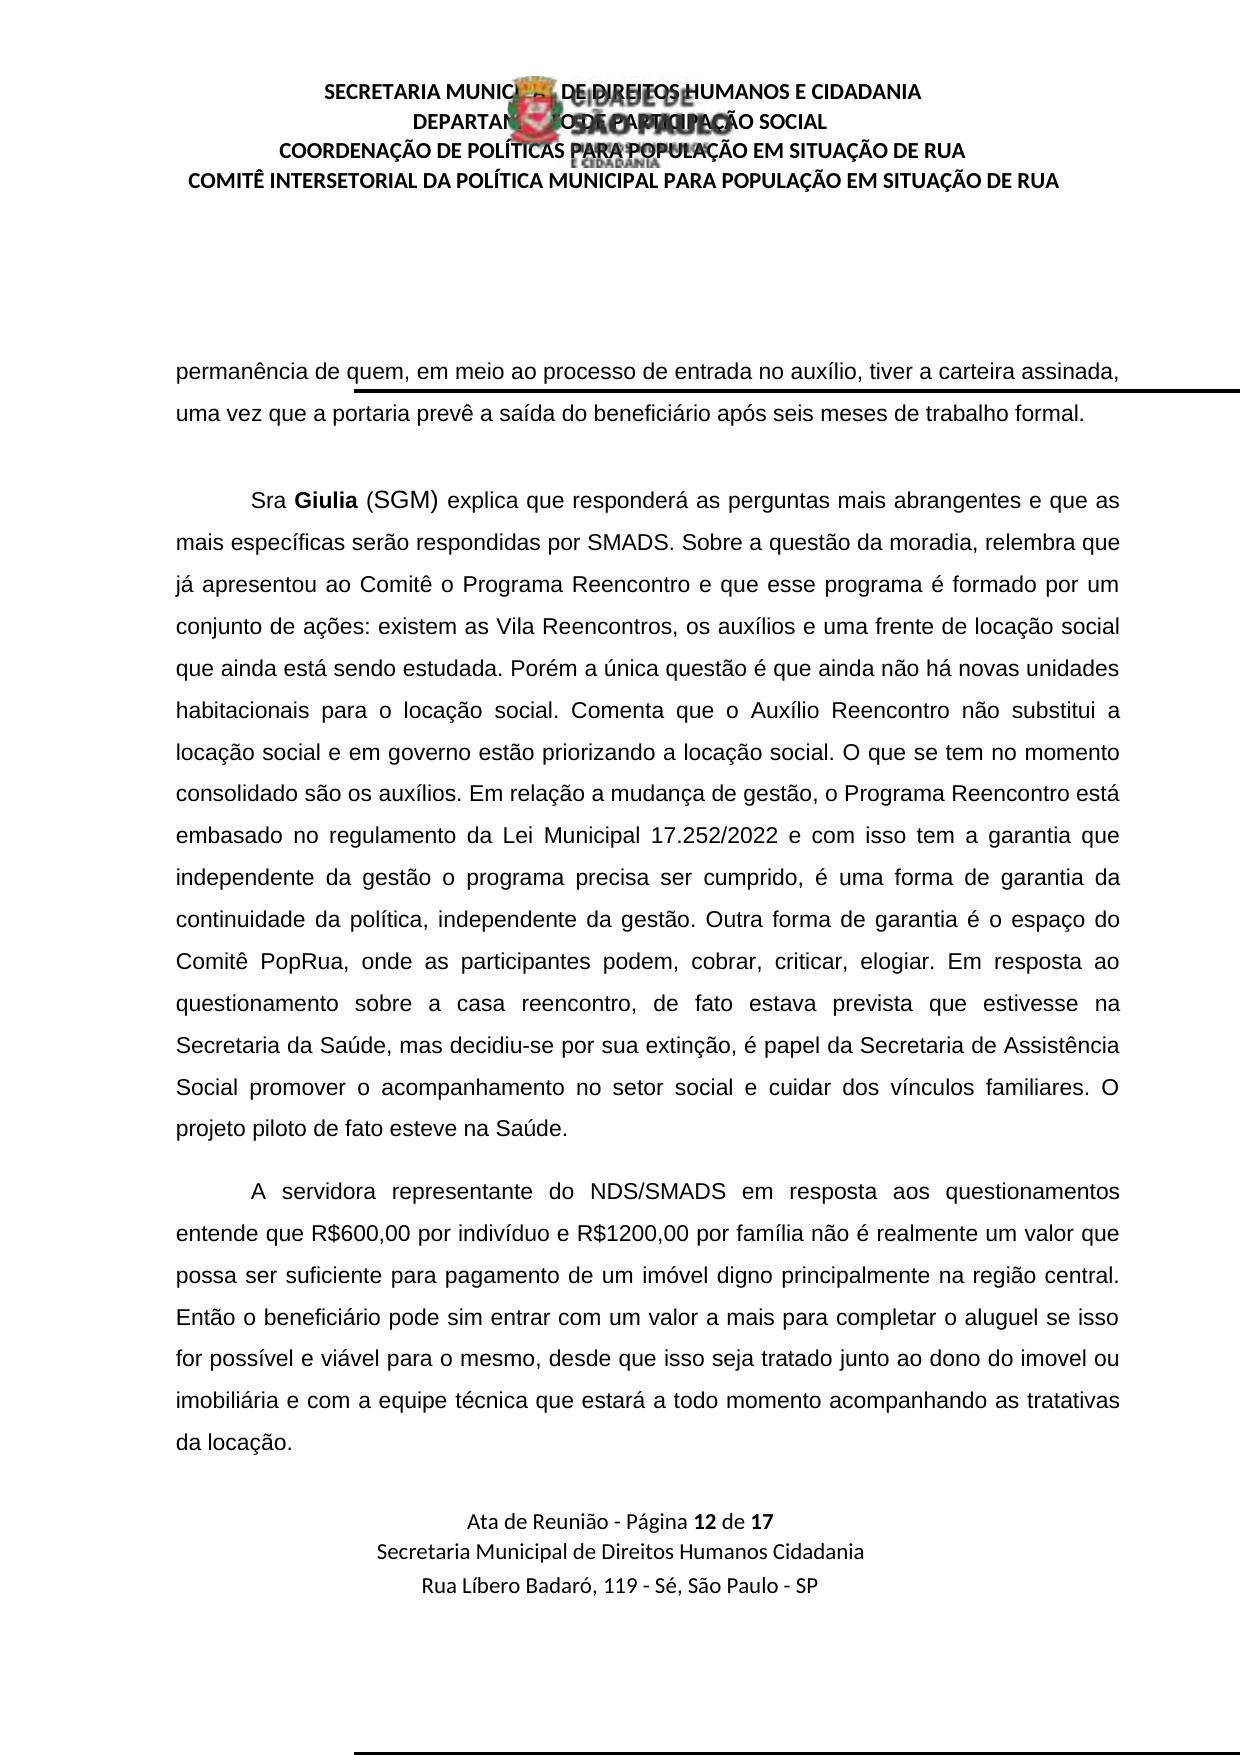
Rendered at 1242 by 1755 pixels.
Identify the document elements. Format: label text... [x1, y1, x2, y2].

text Sra Giulia (SGM) explica que responderá as perguntas mais abrangentes e que as mais específicas serão respondidas por SMADS. Sobre a questão da moradia, relembra que já apresentou ao Comitê o Programa Reencontro e que esse programa é formado por um conjunto de ações: existem as Vila Reencontros, os auxílios e uma frente de locação social que ainda está sendo estudada. Porém a única questão é que ainda não há novas unidades habitacionais para o locação social. Comenta que o Auxílio Reencontro não substitui a locação social e em governo estão priorizando a locação social. O que se tem no momento consolidado são os auxílios. Em relação a mudança de gestão, o Programa Reencontro está embasado no regulamento da Lei Municipal 17.252/2022 e com isso tem a garantia que independente da gestão o programa precisa ser cumprido, é uma forma de garantia da continuidade da política, independente da gestão. Outra forma de garantia é o espaço do Comitê PopRua, onde as participantes podem, cobrar, criticar, elogiar. Em resposta ao questionamento sobre a casa reencontro, de fato estava prevista que estivesse na Secretaria da Saúde, mas decidiu-se por sua extinção, é papel da Secretaria de Assistência Social promover o acompanhamento no setor social e cuidar dos vínculos familiares. O projeto piloto de fato esteve na Saúde. [176, 485, 1121, 1142]
text A servidora representante do NDS/SMADS em resposta aos questionamentos entende que R$600,00 por indivíduo e R$1200,00 por família não é realmente um valor que possa ser suficiente para pagamento de um imóvel digno principalmente na região central. Então o beneficiário pode sim entrar com um valor a mais para completar o aluguel se isso for possível e viável para o mesmo, desde que isso seja tratado junto ao dono do imovel ou imobiliária e com a equipe técnica que estará a todo momento acompanhando as tratativas da locação. [176, 1178, 1121, 1456]
text permanência de quem, em meio ao processo de entrada no auxílio, tiver a carteira assinada, uma vez que a portaria prevê a saída do beneficiário após seis meses de trabalho formal. [176, 358, 1121, 426]
